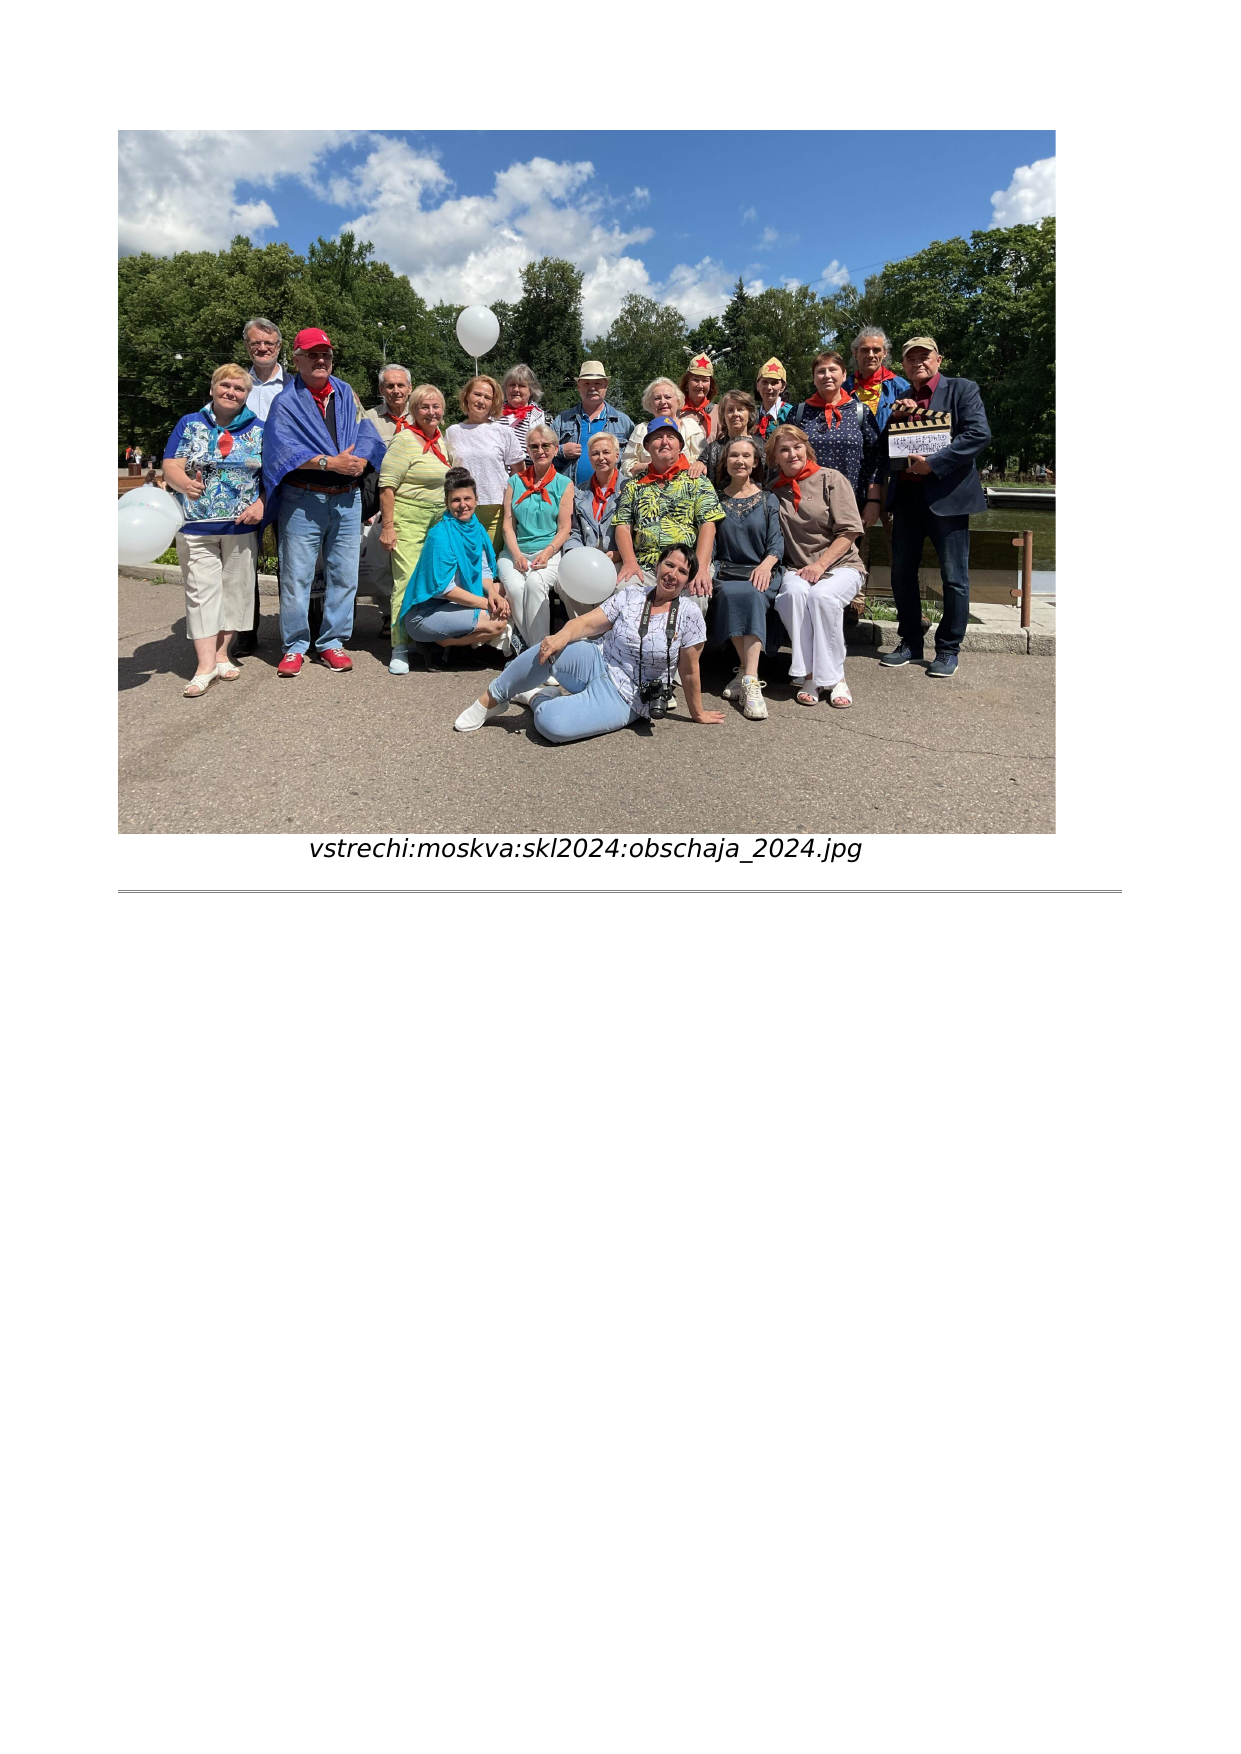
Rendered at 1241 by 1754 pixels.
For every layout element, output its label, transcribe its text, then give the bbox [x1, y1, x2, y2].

text vstrechi:moskva:skl2024:obschaja_2024.jpg [118, 834, 1056, 863]
picture [118, 130, 1056, 834]
